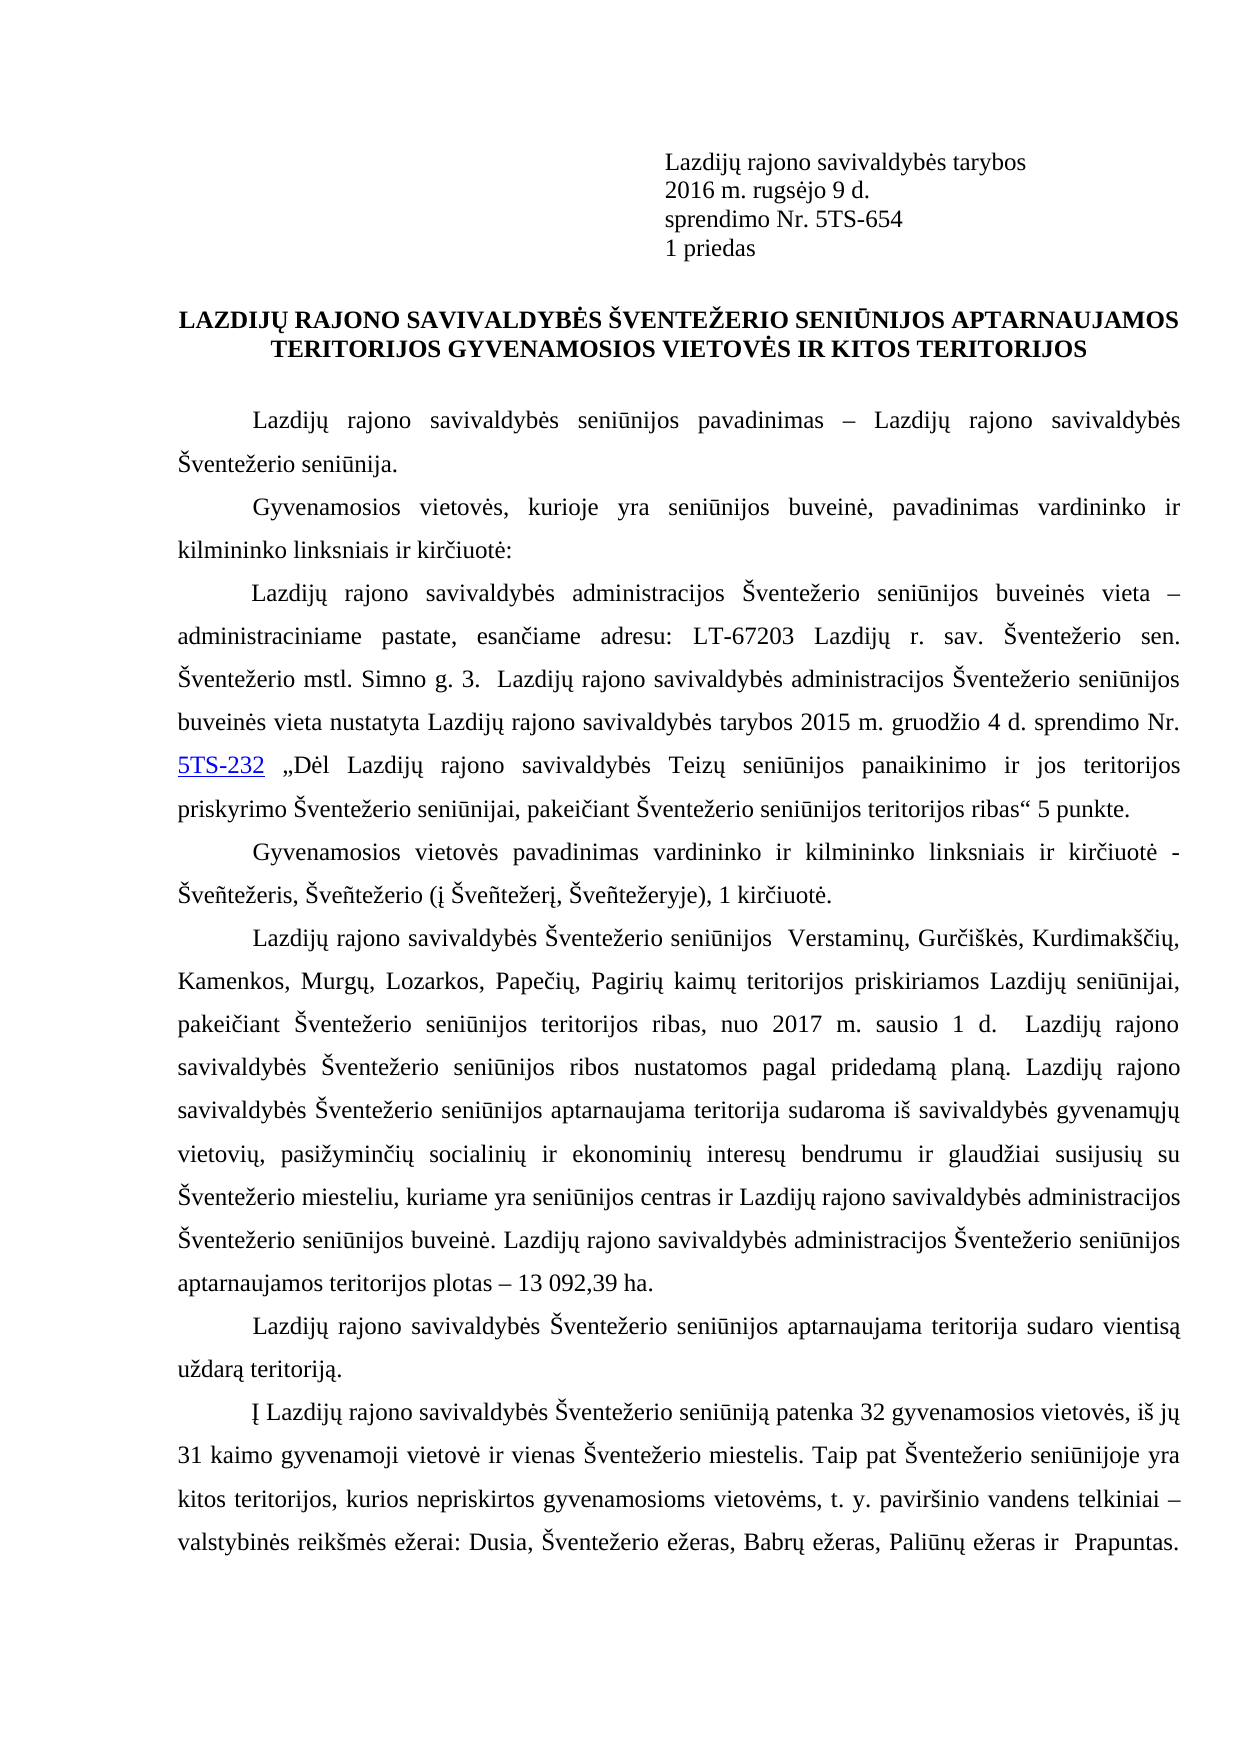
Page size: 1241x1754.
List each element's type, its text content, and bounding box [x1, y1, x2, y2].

text Gyvenamosios vietovės, kurioje yra seniūnijos buveinė, pavadinimas vardininko ir kilmininko linksniais ir kirčiuotė: [177, 492, 1181, 564]
text sprendimo Nr. 5TS-654 [177, 204, 1181, 233]
text LAZDIJŲ RAJONO SAVIVALDYBĖS ŠVENTEŽERIO SENIŪNIJOS APTARNAUJAMOS TERITORIJOS GYVENAMOSIOS VIETOVĖS IR KITOS TERITORIJOS [177, 305, 1181, 362]
text 2016 m. rugsėjo 9 d. [177, 176, 1181, 204]
text Lazdijų rajono savivaldybės Šventežerio seniūnijos aptarnaujama teritorija sudaro vientisą uždarą teritoriją. [177, 1311, 1181, 1383]
text Į Lazdijų rajono savivaldybės Šventežerio seniūniją patenka 32 gyvenamosios vietovės, iš jų 31 kaimo gyvenamoji vietovė ir vienas Šventežerio miestelis. Taip pat Šventežerio seniūnijoje yra kitos teritorijos, kurios nepriskirtos gyvenamosioms vietovėms, t. y. paviršinio vandens telkiniai – valstybinės reikšmės ežerai: Dusia, Šventežerio ežeras, Babrų ežeras, Paliūnų ežeras ir Prapuntas. [177, 1397, 1181, 1556]
text Lazdijų rajono savivaldybės administracijos Šventežerio seniūnijos buveinės vieta – administraciniame pastate, esančiame adresu: LT-67203 Lazdijų r. sav. Šventežerio sen. Šventežerio mstl. Simno g. 3. Lazdijų rajono savivaldybės administracijos Šventežerio seniūnijos buveinės vieta nustatyta Lazdijų rajono savivaldybės tarybos 2015 m. gruodžio 4 d. sprendimo Nr. 5TS-232 „Dėl Lazdijų rajono savivaldybės Teizų seniūnijos panaikinimo ir jos teritorijos priskyrimo Šventežerio seniūnijai, pakeičiant Šventežerio seniūnijos teritorijos ribas“ 5 punkte. [177, 578, 1181, 822]
text 1 priedas [177, 233, 1181, 262]
text Lazdijų rajono savivaldybės seniūnijos pavadinimas – Lazdijų rajono savivaldybės Šventežerio seniūnija. [177, 406, 1181, 477]
text Lazdijų rajono savivaldybės Šventežerio seniūnijos Verstaminų, Gurčiškės, Kurdimakščių, Kamenkos, Murgų, Lozarkos, Papečių, Pagirių kaimų teritorijos priskiriamos Lazdijų seniūnijai, pakeičiant Šventežerio seniūnijos teritorijos ribas, nuo 2017 m. sausio 1 d. Lazdijų rajono savivaldybės Šventežerio seniūnijos ribos nustatomos pagal pridedamą planą. Lazdijų rajono savivaldybės Šventežerio seniūnijos aptarnaujama teritorija sudaroma iš savivaldybės gyvenamųjų vietovių, pasižyminčių socialinių ir ekonominių interesų bendrumu ir glaudžiai susijusių su Šventežerio miesteliu, kuriame yra seniūnijos centras ir Lazdijų rajono savivaldybės administracijos Šventežerio seniūnijos buveinė. Lazdijų rajono savivaldybės administracijos Šventežerio seniūnijos aptarnaujamos teritorijos plotas – 13 092,39 ha. [177, 923, 1181, 1297]
text Gyvenamosios vietovės pavadinimas vardininko ir kilmininko linksniais ir kirčiuotė - Šveñtežeris, Šveñtežerio (į Šveñtežerį, Šveñtežeryje), 1 kirčiuotė. [177, 837, 1181, 909]
text Lazdijų rajono savivaldybės tarybos [177, 147, 1181, 176]
